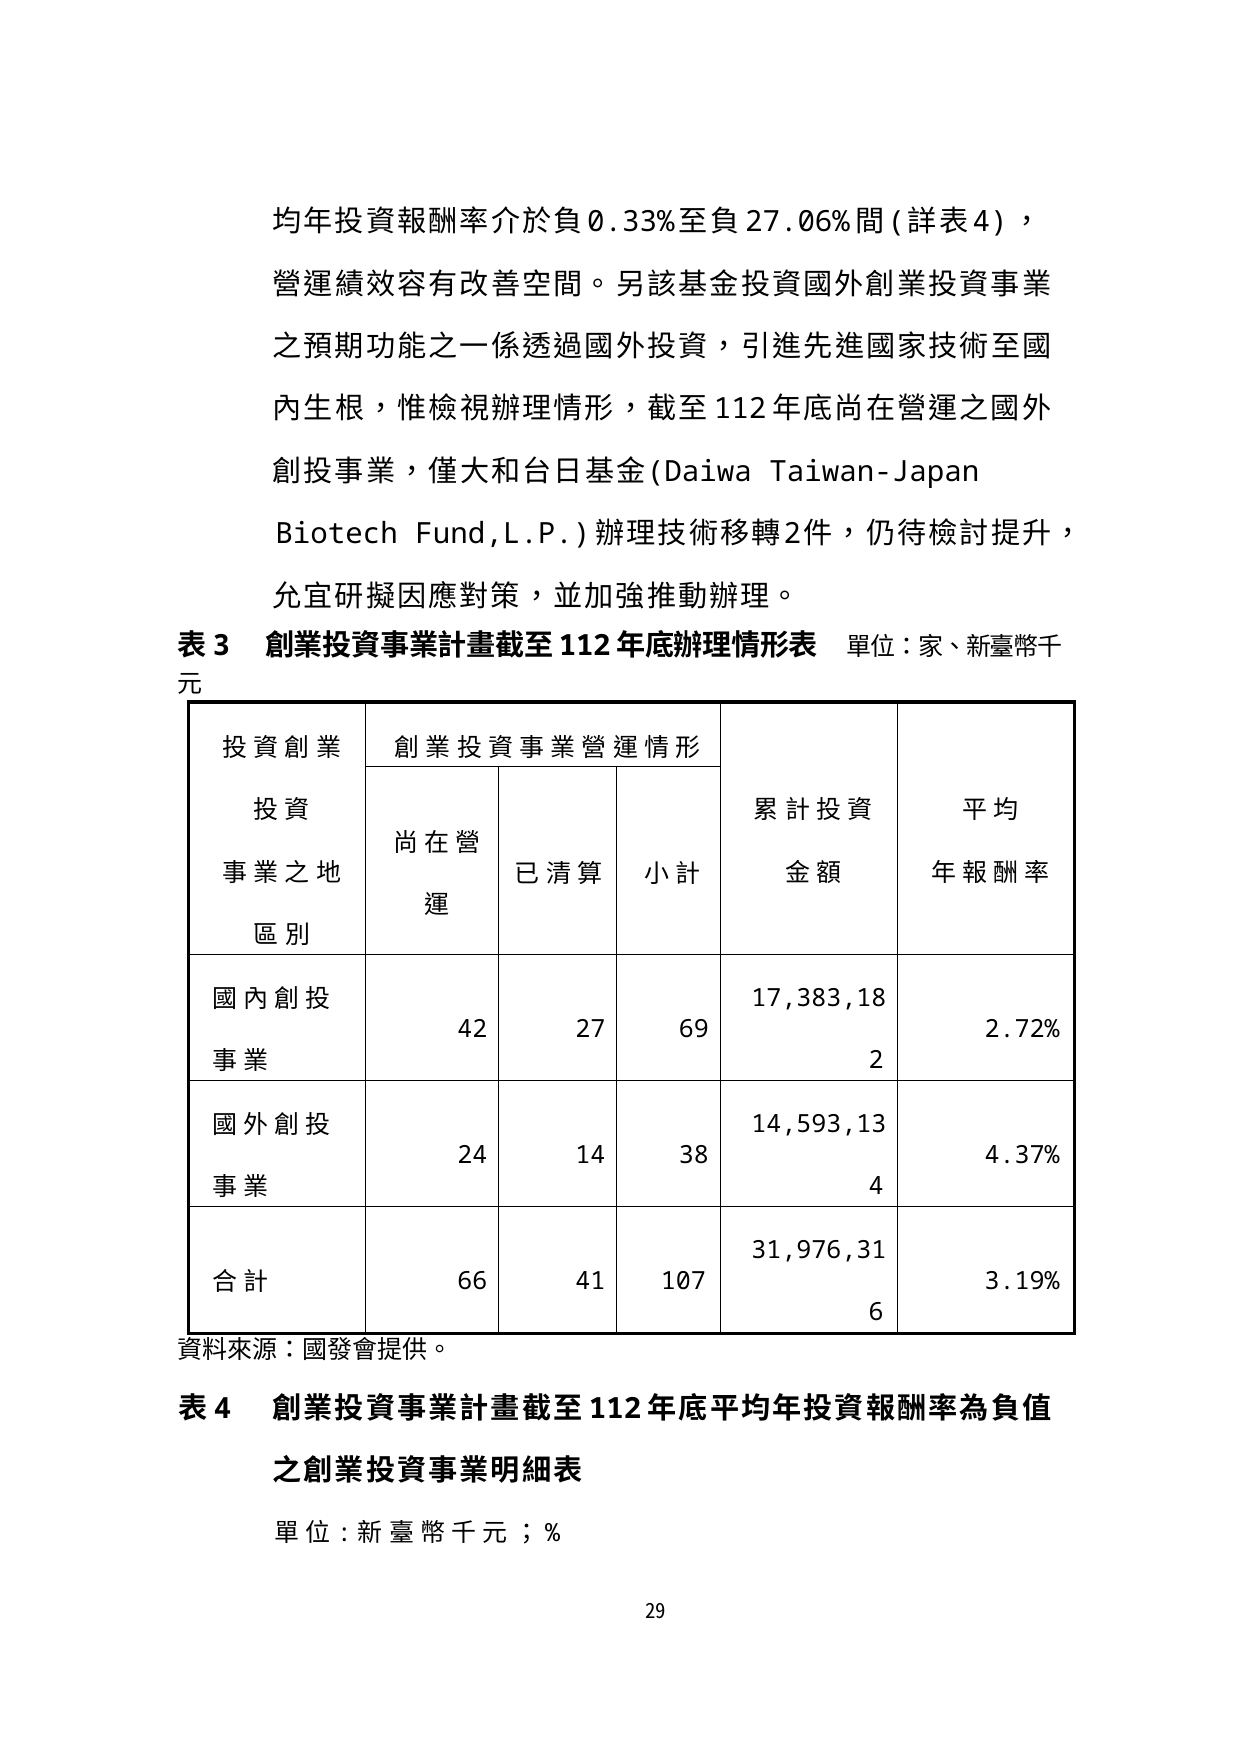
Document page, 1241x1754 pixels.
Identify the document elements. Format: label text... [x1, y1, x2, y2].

table_cell 69 [617, 955, 720, 1079]
table_cell 27 [499, 955, 616, 1079]
table_cell 小計 [617, 767, 720, 953]
table_cell 107 [617, 1207, 720, 1332]
table_cell 31,976,316 [721, 1207, 897, 1332]
table_header 平均 年報酬率 [898, 704, 1073, 953]
table_cell 4.37% [898, 1081, 1073, 1206]
table_cell 17,383,182 [721, 955, 897, 1079]
table_cell 已清算 [499, 767, 616, 953]
table_cell 國內創投事業 [190, 955, 365, 1079]
table_cell 41 [499, 1207, 616, 1332]
table_header 投資創業投資 事業之地區別 [190, 704, 365, 953]
text 表3 創業投資事業計畫截至112年底辦理情形表 單位：家、新臺幣千元 [177, 625, 1063, 700]
table_cell 2.72% [898, 955, 1073, 1079]
table_cell 38 [617, 1081, 720, 1206]
table_cell 合計 [190, 1207, 365, 1332]
table_cell 24 [366, 1081, 498, 1206]
table_header 創業投資事業營運情形 [366, 704, 720, 766]
text 資料來源：國發會提供。 [177, 1335, 1092, 1364]
table_cell 尚在營運 [366, 767, 498, 953]
table_cell 42 [366, 955, 498, 1079]
text 據國發會提供資料，截至112年底累計投資創業投資事業107家(66家尚在營運中、41家已清算)，累計投資金額319.76億元，平均年報酬率3.19%(詳表3)。檢視尚在營運之66家創業投資事業，其中國內創業投資事業平均年投資報酬率為負值者11家，國外創業投資事業平均年投資報酬率為負值者7家，合共18家，占比27.27%，平均年投資報酬率介於負0.33%至負27.06%間(詳表4)，營運績效容有改善空間。另該基金投資國外創業投資事業之預期功能之一係透過國外投資，引進先進國家技術至國內生根，惟檢視辦理情形，截至112年底尚在營運之國外創投事業，僅大和台日基金(Daiwa Taiwan-Japan Biotech Fund,L.P.)辦理技術移轉2件，仍待檢討提升，允宜研擬因應對策，並加強推動辦理。 [266, 177, 1063, 615]
table_cell 國外創投事業 [190, 1081, 365, 1206]
text 表4 創業投資事業計畫截至112年底平均年投資報酬率為負值之創業投資事業明細表 單位:新臺幣千元；% [177, 1364, 1063, 1551]
table_cell 14 [499, 1081, 616, 1206]
table_header 累計投資 金額 [721, 704, 897, 953]
table_cell 66 [366, 1207, 498, 1332]
table_cell 3.19% [898, 1207, 1073, 1332]
table_cell 14,593,134 [721, 1081, 897, 1206]
